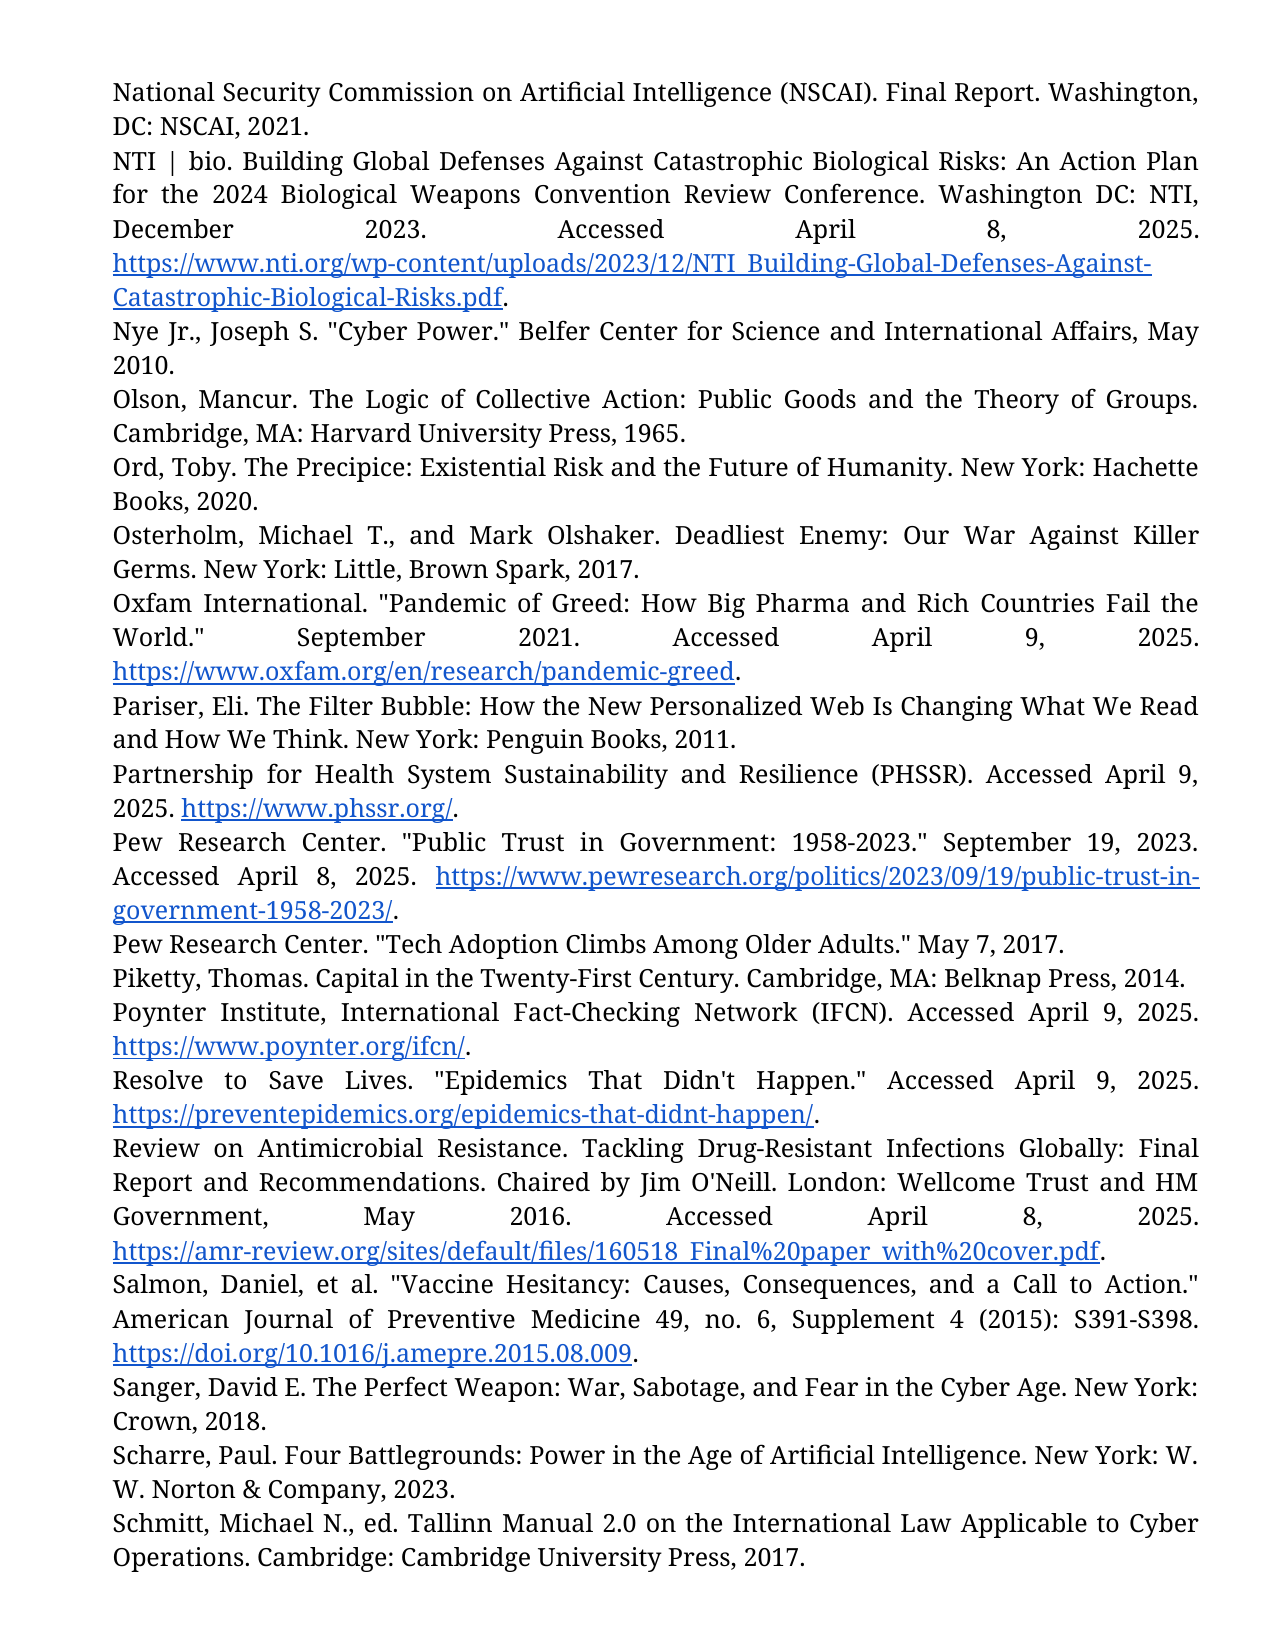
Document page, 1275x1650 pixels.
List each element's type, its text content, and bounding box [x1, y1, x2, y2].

subtitle Salmon, Daniel, et al. "Vaccine Hesitancy: Causes, Consequences, and a Call to Action." American Journal of Preventive Medicine 49, no. 6, Supplement 4 (2015): S391-S398. https://doi.org/10.1016/j.amepre.2015.08.009. [112, 1267, 1200, 1369]
subtitle Nye Jr., Joseph S. "Cyber Power." Belfer Center for Science and International Affairs, May 2010. [112, 313, 1200, 382]
subtitle Olson, Mancur. The Logic of Collective Action: Public Goods and the Theory of Groups. Cambridge, MA: Harvard University Press, 1965. [112, 382, 1200, 450]
subtitle Resolve to Save Lives. "Epidemics That Didn't Happen." Accessed April 9, 2025. https://preventepidemics.org/epidemics-that-didnt-happen/. [112, 1063, 1200, 1131]
subtitle Ord, Toby. The Precipice: Existential Risk and the Future of Humanity. New York: Hachette Books, 2020. [112, 450, 1200, 518]
subtitle Piketty, Thomas. Capital in the Twenty-First Century. Cambridge, MA: Belknap Press, 2014. [112, 961, 1200, 995]
subtitle Scharre, Paul. Four Battlegrounds: Power in the Age of Artificial Intelligence. New York: W. W. Norton & Company, 2023. [112, 1437, 1200, 1506]
subtitle Sanger, David E. The Perfect Weapon: War, Sabotage, and Fear in the Cyber Age. New York: Crown, 2018. [112, 1369, 1200, 1437]
subtitle Oxfam International. "Pandemic of Greed: How Big Pharma and Rich Countries Fail the World." September 2021. Accessed April 9, 2025. https://www.oxfam.org/en/research/pandemic-greed. [112, 586, 1200, 688]
subtitle Pew Research Center. "Tech Adoption Climbs Among Older Adults." May 7, 2017. [112, 927, 1200, 961]
subtitle Pariser, Eli. The Filter Bubble: How the New Personalized Web Is Changing What We Read and How We Think. New York: Penguin Books, 2011. [112, 688, 1200, 756]
subtitle Partnership for Health System Sustainability and Resilience (PHSSR). Accessed April 9, 2025. https://www.phssr.org/. [112, 756, 1200, 824]
subtitle Review on Antimicrobial Resistance. Tackling Drug-Resistant Infections Globally: Final Report and Recommendations. Chaired by Jim O'Neill. London: Wellcome Trust and HM Government, May 2016. Accessed April 8, 2025. https://amr-review.org/sites/default/files/160518_Final%20paper_with%20cover.pdf. [112, 1131, 1200, 1267]
subtitle NTI | bio. Building Global Defenses Against Catastrophic Biological Risks: An Action Plan for the 2024 Biological Weapons Convention Review Conference. Washington DC: NTI, December 2023. Accessed April 8, 2025. https://www.nti.org/wp-content/uploads/2023/12/NTI_Building-Global-Defenses-Against-Catastrophic-Biological-Risks.pdf. [112, 143, 1200, 313]
subtitle Poynter Institute, International Fact-Checking Network (IFCN). Accessed April 9, 2025. https://www.poynter.org/ifcn/. [112, 995, 1200, 1063]
subtitle Schmitt, Michael N., ed. Tallinn Manual 2.0 on the International Law Applicable to Cyber Operations. Cambridge: Cambridge University Press, 2017. [112, 1506, 1200, 1574]
subtitle Pew Research Center. "Public Trust in Government: 1958-2023." September 19, 2023. Accessed April 8, 2025. https://www.pewresearch.org/politics/2023/09/19/public-trust-in-government-1958-2023/. [112, 824, 1200, 927]
subtitle Osterholm, Michael T., and Mark Olshaker. Deadliest Enemy: Our War Against Killer Germs. New York: Little, Brown Spark, 2017. [112, 518, 1200, 586]
subtitle National Security Commission on Artificial Intelligence (NSCAI). Final Report. Washington, DC: NSCAI, 2021. [112, 75, 1200, 143]
